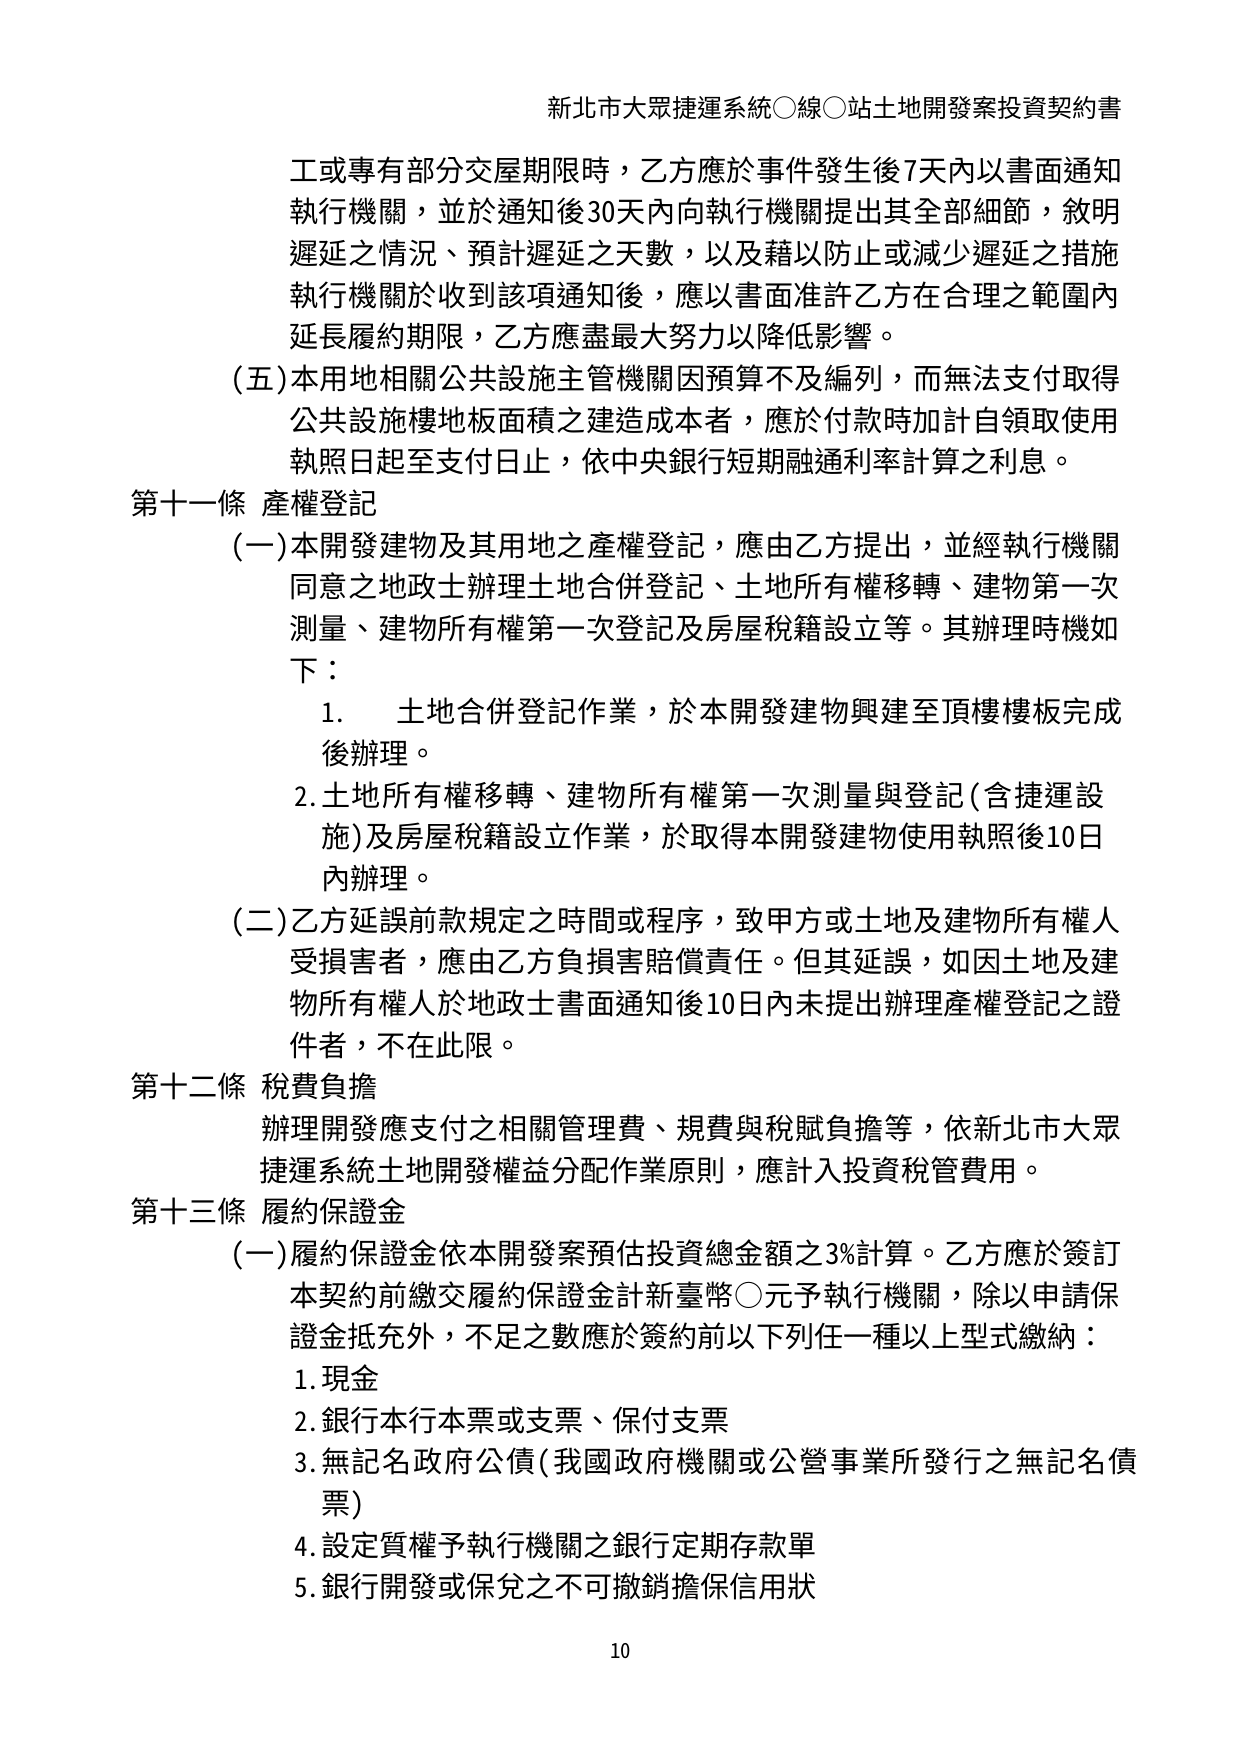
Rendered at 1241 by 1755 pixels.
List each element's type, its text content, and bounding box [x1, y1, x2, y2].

list 銀行本行本票或支票、保付支票 [294, 1398, 1105, 1439]
list 無記名政府公債(我國政府機關或公營事業所發行之無記名債票) [294, 1439, 1137, 1523]
text (五)本用地相關公共設施主管機關因預算不及編列，而無法支付取得公共設施樓地板面積之建造成本者，應於付款時加計自領取使用執照日起至支付日止，依中央銀行短期融通利率計算之利息。 [230, 356, 1122, 481]
text 第十三條 履約保證金 [130, 1189, 1122, 1231]
list 銀行開發或保兌之不可撤銷擔保信用狀 [294, 1564, 1105, 1606]
list 現金 [294, 1356, 1105, 1398]
text 第十二條 稅費負擔 [130, 1064, 1122, 1106]
text (一)履約保證金依本開發案預估投資總金額之3%計算。乙方應於簽訂本契約前繳交履約保證金計新臺幣○元予執行機關，除以申請保證金抵充外，不足之數應於簽約前以下列任一種以上型式繳納： [230, 1231, 1122, 1356]
text (四)乙方履約如遇執行機關任何變更通知、經執行機關認定工地遭遇不利之天然障礙或其他不可歸責於乙方之事由，致延誤開工、完工或專有部分交屋期限時，乙方應於事件發生後7天內以書面通知執行機關，並於通知後30天內向執行機關提出其全部細節，敘明遲延之情況、預計遲延之天數，以及藉以防止或減少遲延之措施。執行機關於收到該項通知後，應以書面准許乙方在合理之範圍內延長履約期限，乙方應盡最大努力以降低影響。 [230, 148, 1122, 356]
list 土地所有權移轉、建物所有權第一次測量與登記(含捷運設施)及房屋稅籍設立作業，於取得本開發建物使用執照後10日內辦理。 [294, 773, 1105, 898]
list 土地合併登記作業，於本開發建物興建至頂樓樓板完成後辦理。 [321, 689, 1122, 773]
text 辦理開發應支付之相關管理費、規費與稅賦負擔等，依新北市大眾捷運系統土地開發權益分配作業原則，應計入投資稅管費用。 [230, 1106, 1122, 1189]
text (二)乙方延誤前款規定之時間或程序，致甲方或土地及建物所有權人受損害者，應由乙方負損害賠償責任。但其延誤，如因土地及建物所有權人於地政士書面通知後10日內未提出辦理產權登記之證件者，不在此限。 [230, 898, 1122, 1064]
text (一)本開發建物及其用地之產權登記，應由乙方提出，並經執行機關同意之地政士辦理土地合併登記、土地所有權移轉、建物第一次測量、建物所有權第一次登記及房屋稅籍設立等。其辦理時機如下： [230, 523, 1122, 689]
list 設定質權予執行機關之銀行定期存款單 [294, 1523, 1105, 1564]
text 第十一條 產權登記 [130, 481, 1122, 523]
